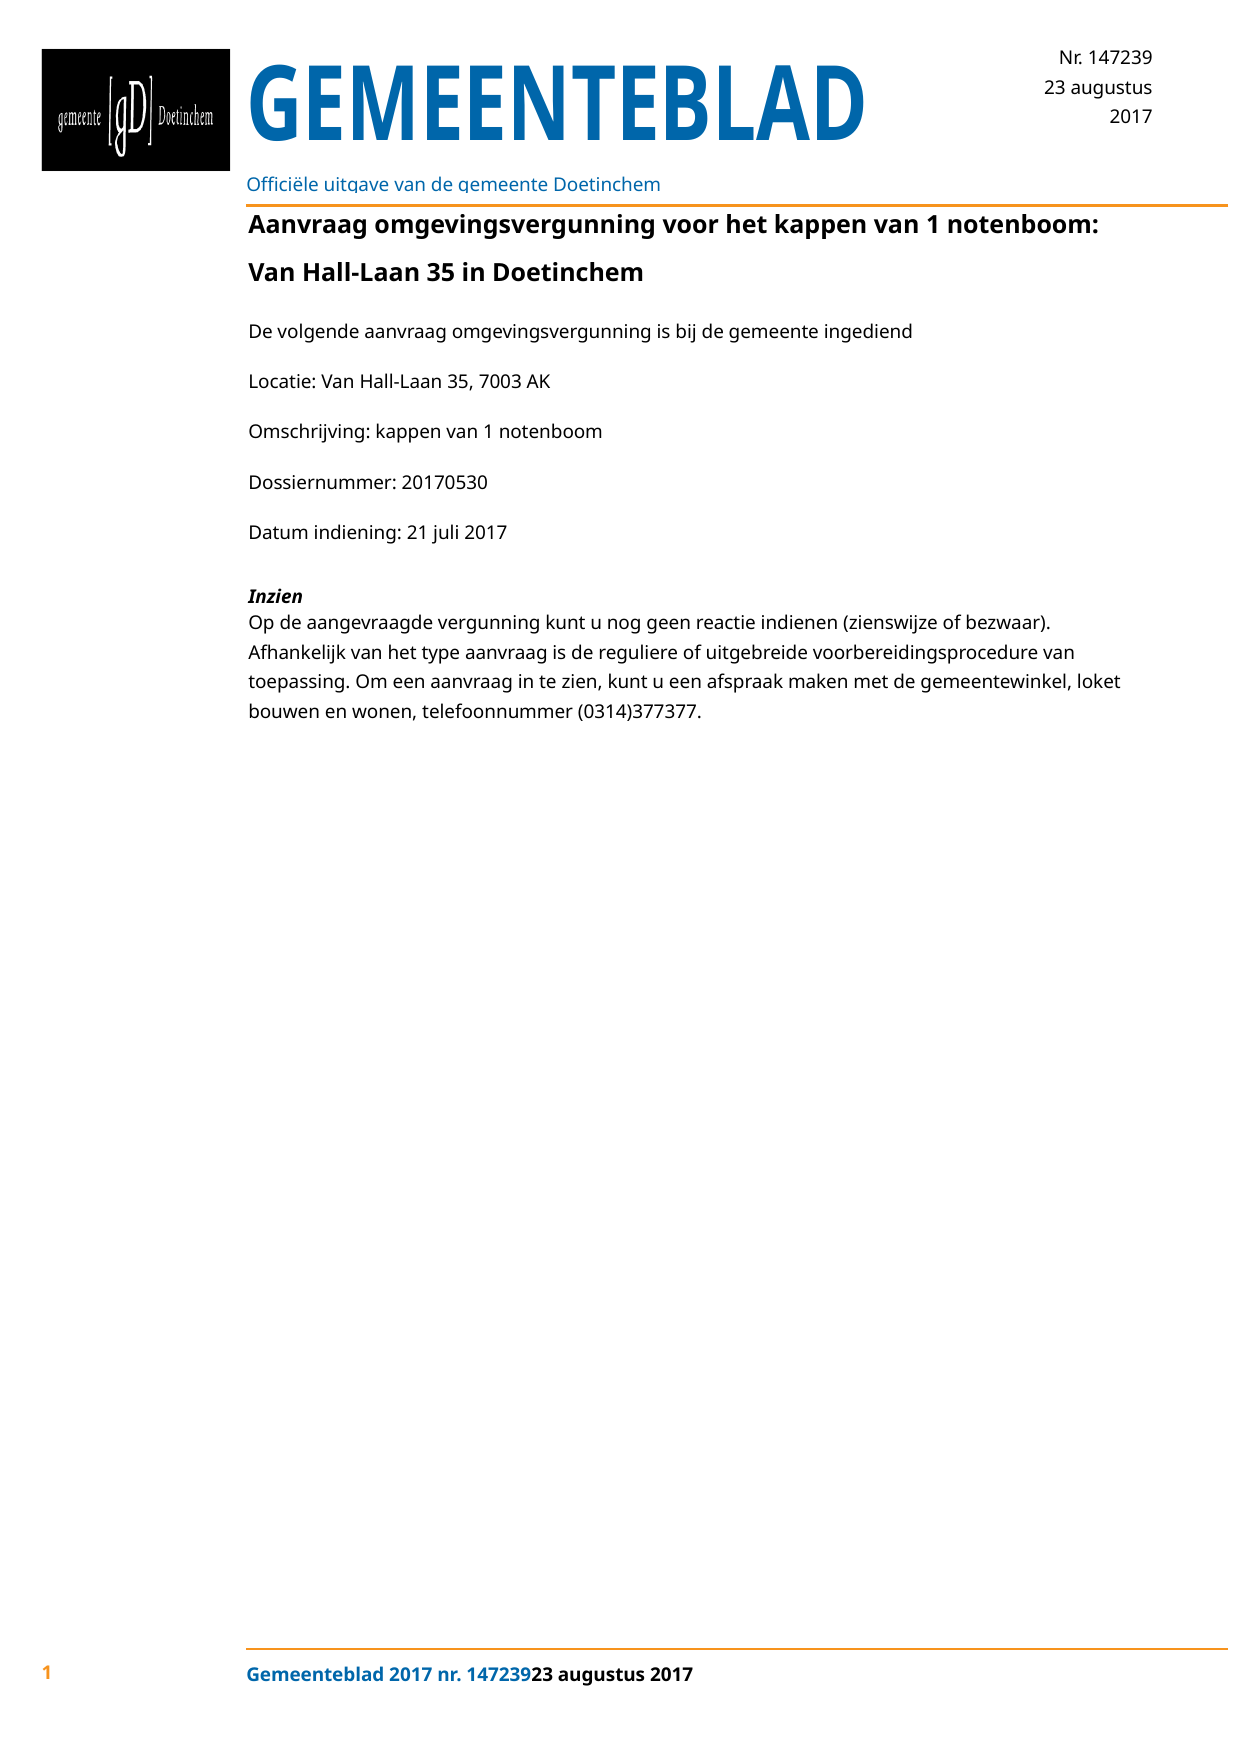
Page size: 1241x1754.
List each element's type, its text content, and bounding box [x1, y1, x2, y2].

text De volgende aanvraag omgevingsvergunning is bij de gemeente ingediend [248, 318, 1152, 344]
text Locatie: Van Hall-Laan 35, 7003 AK [248, 368, 1152, 394]
text Omschrijving: kappen van 1 notenboom [248, 419, 1152, 444]
text Op de aangevraagde vergunning kunt u nog geen reactie indienen (zienswijze of bezwaar). Afhankelijk van het type aanvraag is de reguliere of uitgebreide voorbereidingsprocedure van toepassing. Om een aanvraag in te zien, kunt u een afspraak maken met de gemeentewinkel, loket bouwen en wonen, telefoonnummer (0314)377377. [248, 609, 1152, 724]
picture [41, 47, 231, 172]
text Inzien [248, 583, 1152, 609]
text Datum indiening: 21 juli 2017 [248, 519, 1152, 545]
text Aanvraag omgevingsvergunning voor het kappen van 1 notenboom: Van Hall-Laan 35 in Doetinchem [248, 207, 1152, 288]
text Dossiernummer: 20170530 [248, 469, 1152, 495]
